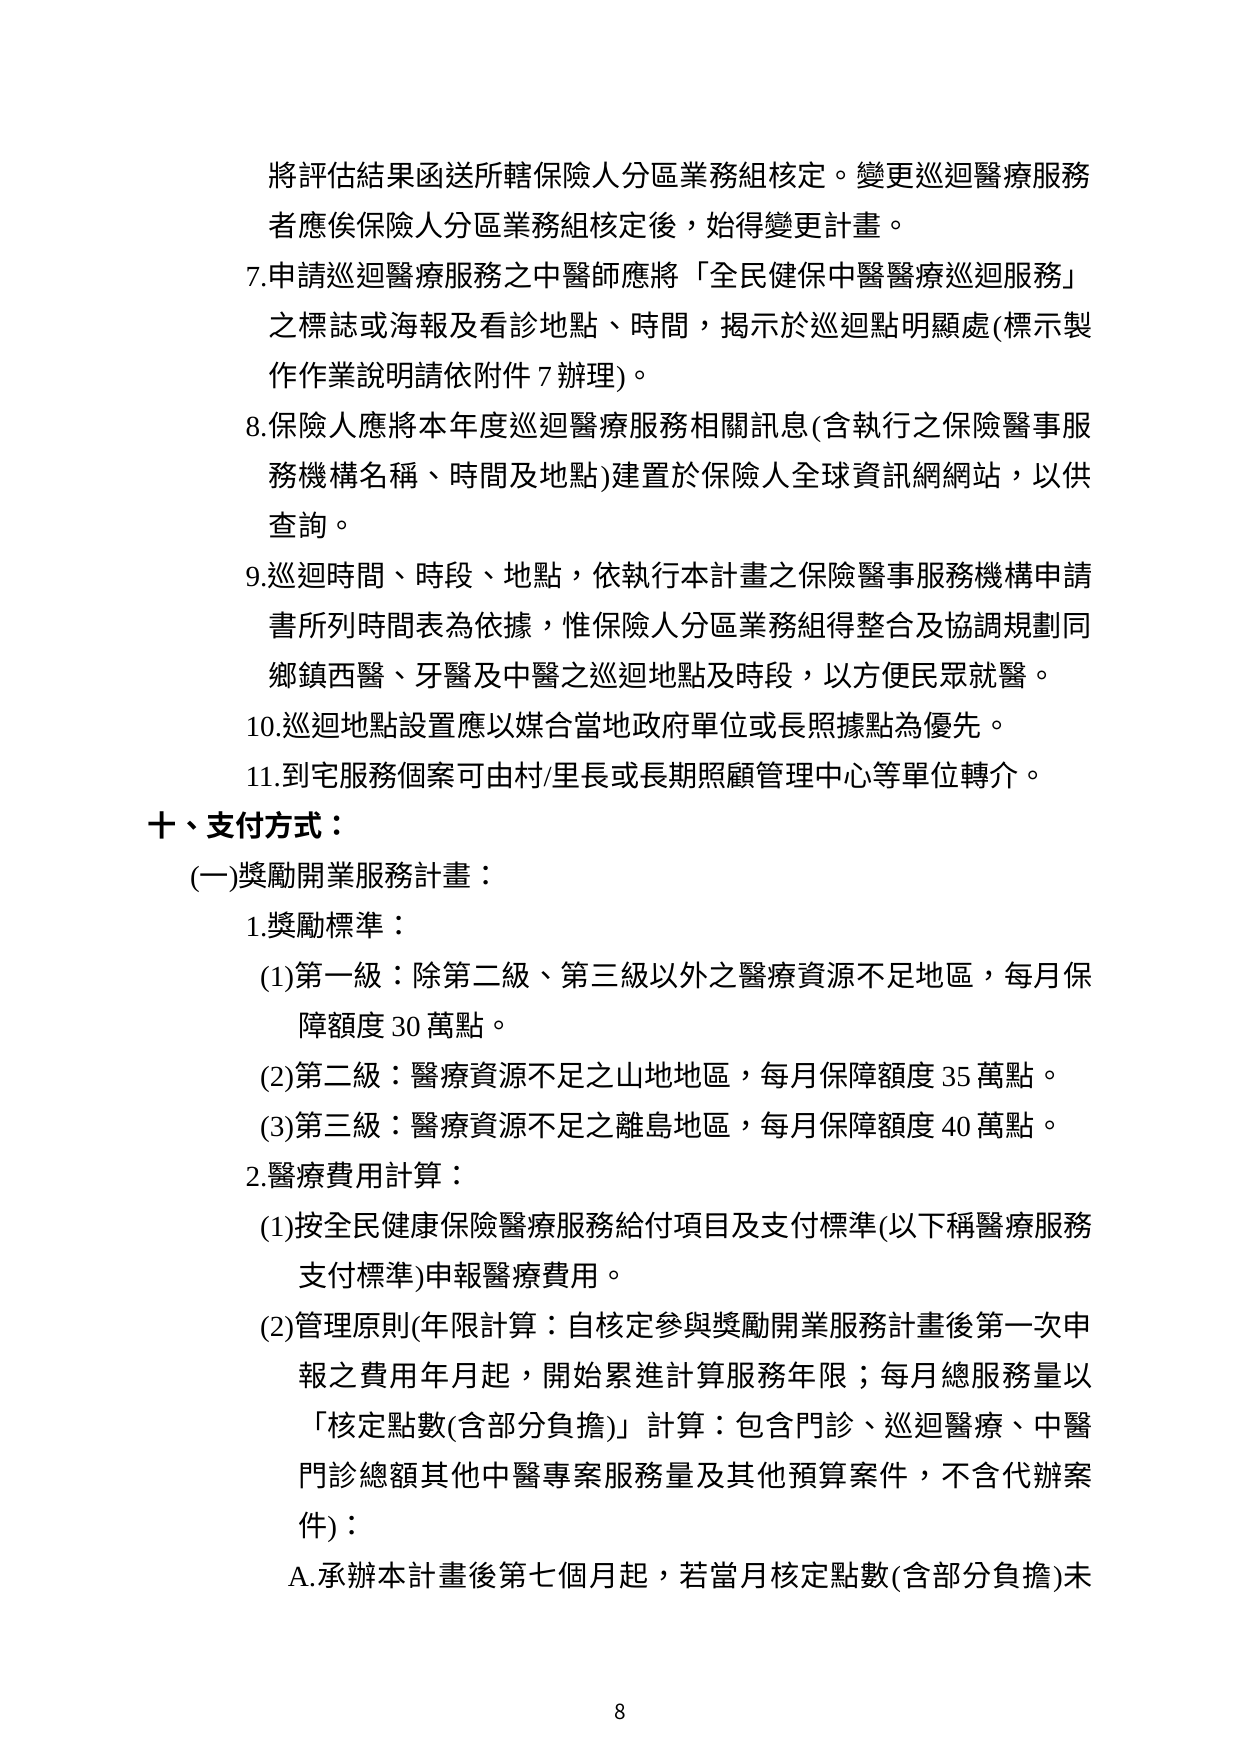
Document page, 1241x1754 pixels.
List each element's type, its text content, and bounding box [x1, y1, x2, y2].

text (3)第三級：醫療資源不足之離島地區，每月保障額度40萬點。 [260, 1096, 1093, 1146]
text 6.執行醫療資源不足地區巡迴醫療服務者欲變更巡迴醫療服務時間、每週服務次數或地點、核備醫事人員等，須先將變更計畫及當地衛生主管機關之報備函向中醫全聯會提出申請，並由中醫全聯會將評估結果函送所轄保險人分區業務組核定。變更巡迴醫療服務者應俟保險人分區業務組核定後，始得變更計畫。 [245, 146, 1093, 246]
text A.承辦本計畫後第七個月起，若當月核定點數(含部分負擔)未 [288, 1546, 1093, 1596]
text 10.巡迴地點設置應以媒合當地政府單位或長照據點為優先。 [245, 696, 1093, 746]
text (2)第二級：醫療資源不足之山地地區，每月保障額度35萬點。 [260, 1046, 1093, 1096]
text (一)獎勵開業服務計畫： [190, 846, 1093, 896]
text (2)管理原則(年限計算：自核定參與獎勵開業服務計畫後第一次申報之費用年月起，開始累進計算服務年限；每月總服務量以「核定點數(含部分負擔)」計算：包含門診、巡迴醫療、中醫門診總額其他中醫專案服務量及其他預算案件，不含代辦案件)： [260, 1296, 1093, 1546]
text 2.醫療費用計算： [245, 1146, 1093, 1196]
text 7.申請巡迴醫療服務之中醫師應將「全民健保中醫醫療巡迴服務」之標誌或海報及看診地點、時間，揭示於巡迴點明顯處(標示製作作業說明請依附件7辦理)。 [245, 246, 1093, 396]
text 9.巡迴時間、時段、地點，依執行本計畫之保險醫事服務機構申請書所列時間表為依據，惟保險人分區業務組得整合及協調規劃同鄉鎮西醫、牙醫及中醫之巡迴地點及時段，以方便民眾就醫。 [245, 546, 1093, 696]
text 8.保險人應將本年度巡迴醫療服務相關訊息(含執行之保險醫事服務機構名稱、時間及地點)建置於保險人全球資訊網網站，以供查詢。 [245, 396, 1093, 546]
text 11.到宅服務個案可由村/里長或長期照顧管理中心等單位轉介。 [245, 746, 1093, 796]
text (1)按全民健康保險醫療服務給付項目及支付標準(以下稱醫療服務支付標準)申報醫療費用。 [260, 1196, 1093, 1296]
text (1)第一級：除第二級、第三級以外之醫療資源不足地區，每月保障額度30萬點。 [260, 946, 1093, 1046]
text 1.獎勵標準： [245, 896, 1093, 946]
text 十、支付方式： [148, 796, 1093, 846]
